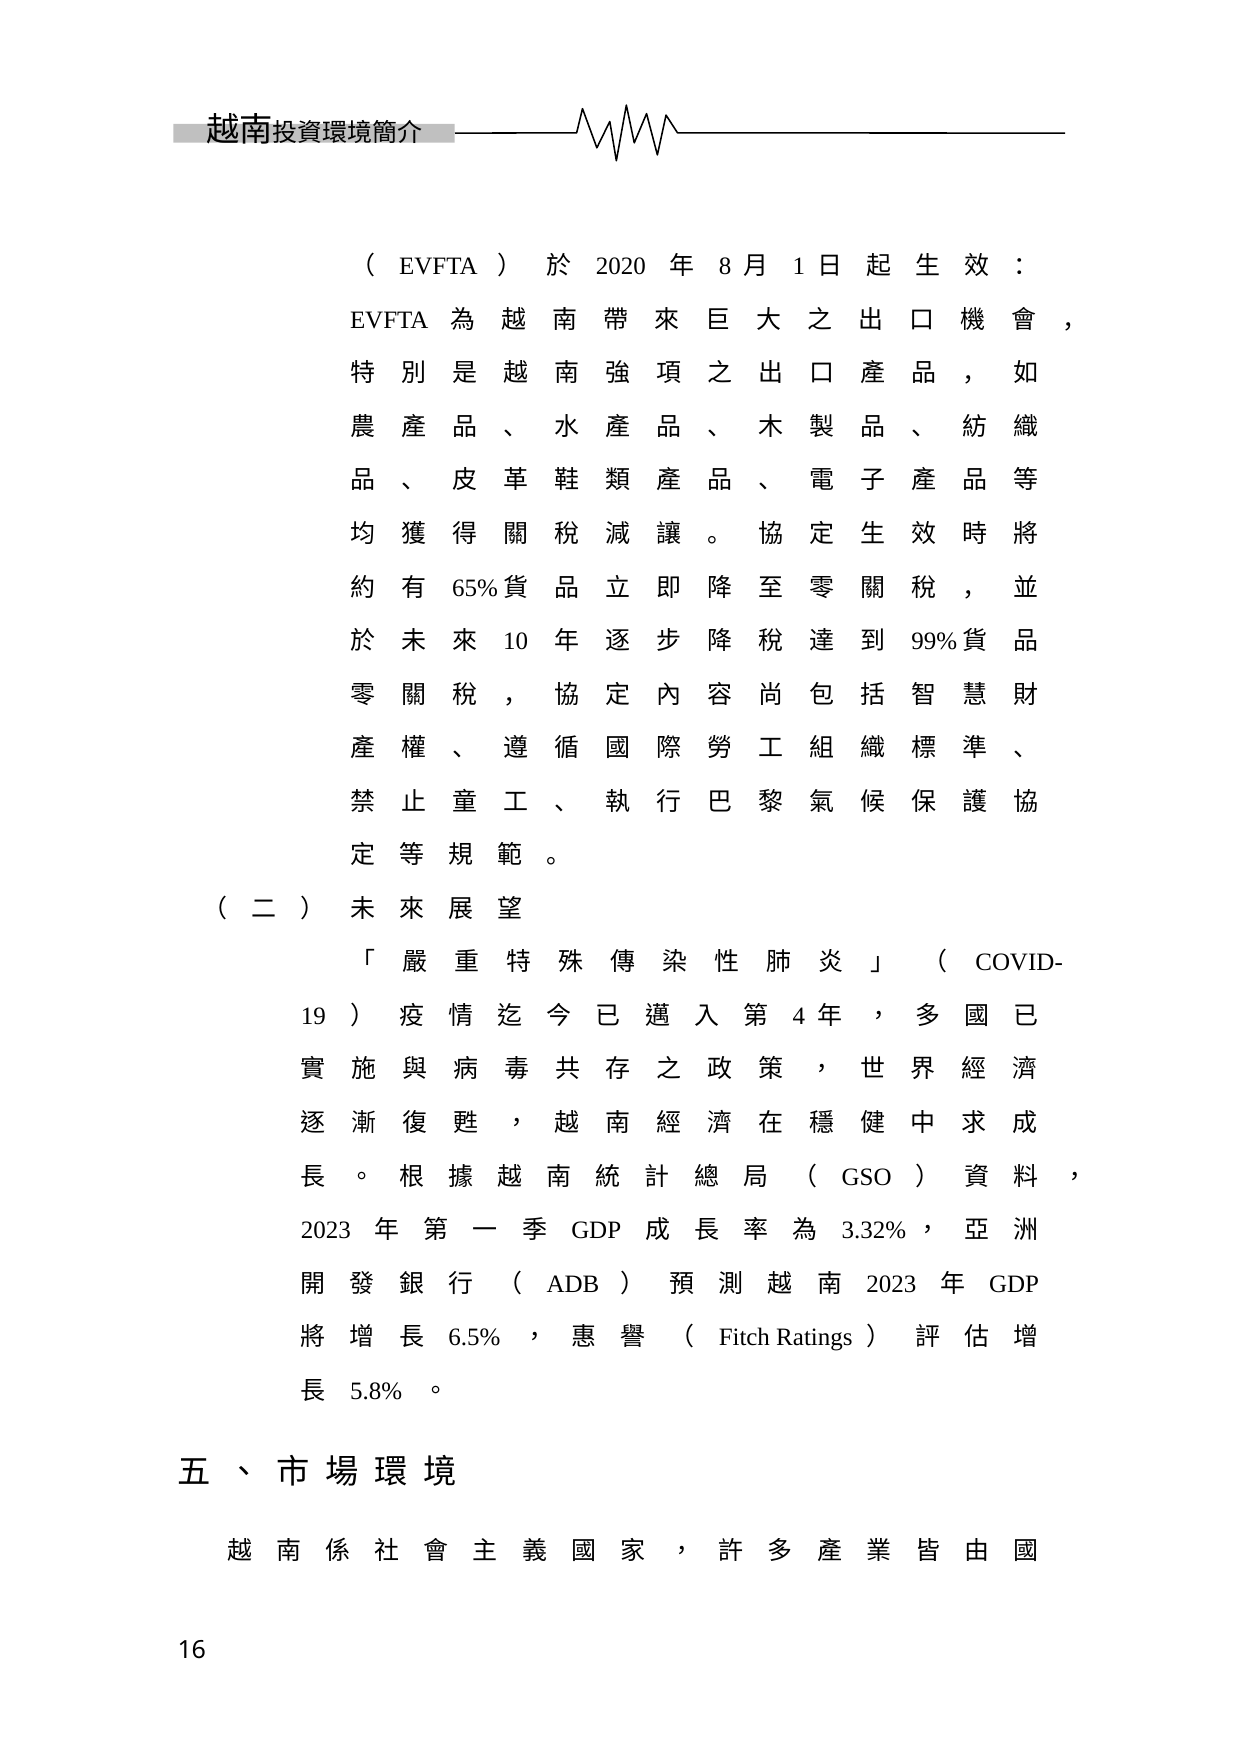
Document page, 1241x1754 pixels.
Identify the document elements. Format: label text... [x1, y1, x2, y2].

text 五、市場環境 [178, 1442, 1063, 1495]
text 「嚴重特殊傳染性肺炎」（COVID-19）疫情迄今已邁入第4年，多國已實施與病毒共存之政策，世界經濟逐漸復甦，越南經濟在穩健中求成長。根據越南統計總局（GSO）資料，2023年第一季GDP成長率為3.32%，亞洲開發銀行（ADB）預測越南2023年GDP將增長6.5%，惠譽（Fitch Ratings）評估增長5.8%。 [276, 933, 1063, 1415]
text 越南係社會主義國家，許多產業皆由國 [178, 1522, 1063, 1576]
text （二）未來展望 [202, 880, 1063, 933]
text 越南-歐盟自由貿易協定（EVFTA）於2020年8月1日起生效：EVFTA為越南帶來巨大之出口機會，特別是越南強項之出口產品，如農產品、水產品、木製品、紡織品、皮革鞋類產品、電子產品等均獲得關稅減讓。協定生效時將約有65%貨品立即降至零關稅，並於未來10年逐步降稅達到99%貨品零關稅，協定內容尚包括智慧財產權、遵循國際勞工組織標準、禁止童工、執行巴黎氣候保護協定等規範。 [325, 237, 1063, 880]
